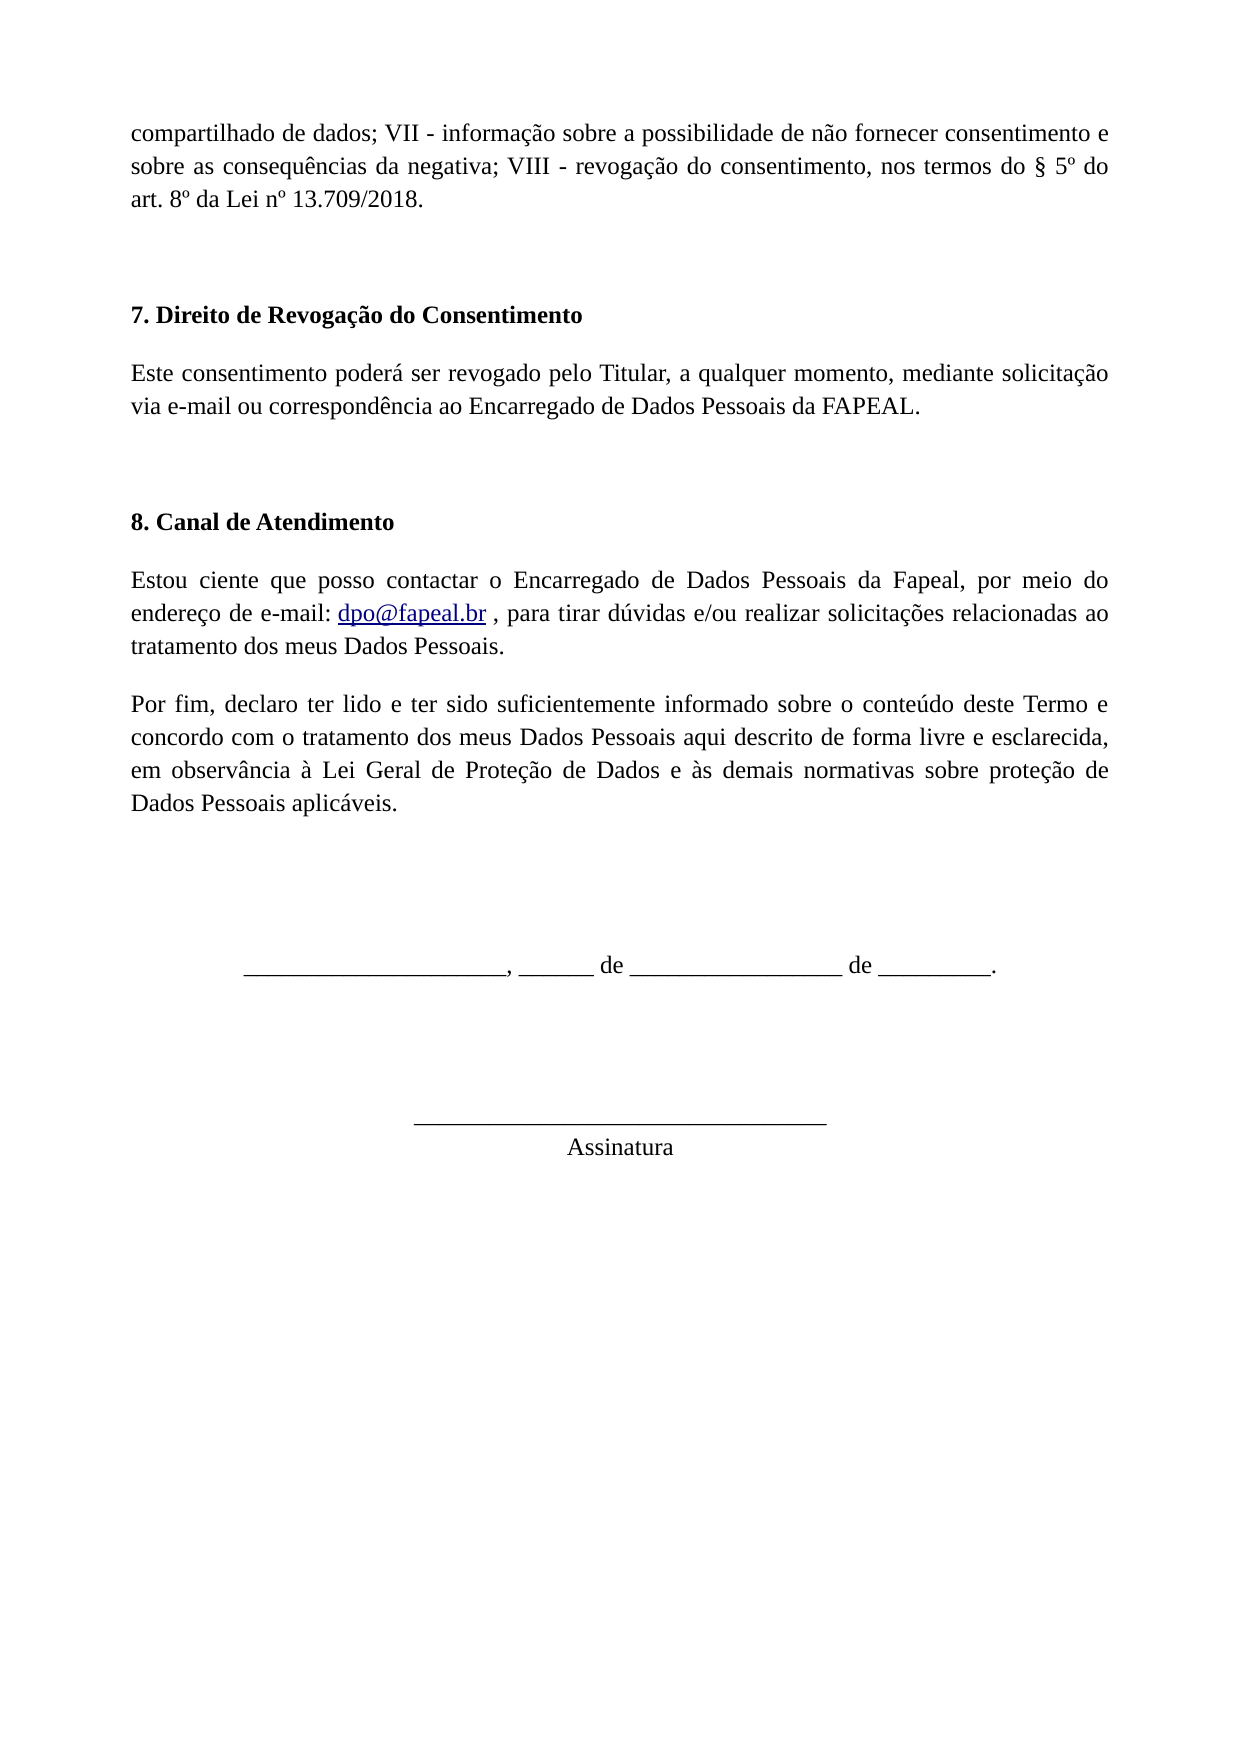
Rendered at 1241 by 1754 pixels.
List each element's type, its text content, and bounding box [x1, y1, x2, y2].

text _____________________, ______ de _________________ de _________. [124, 950, 1116, 979]
text Assinatura [124, 1132, 1116, 1161]
text Estou ciente que posso contactar o Encarregado de Dados Pessoais da Fapeal, por meio do endereço de e-mail: dpo@fapeal.br , para tirar dúvidas e/ou realizar solicitações relacionadas ao tratamento dos meus Dados Pessoais. [131, 565, 1109, 660]
text 7. Direito de Revogação do Consentimento [131, 300, 1109, 329]
text _________________________________ [124, 1099, 1116, 1128]
text 8. Canal de Atendimento [131, 507, 1109, 536]
text Este consentimento poderá ser revogado pelo Titular, a qualquer momento, mediante solicitação via e-mail ou correspondência ao Encarregado de Dados Pessoais da FAPEAL. [131, 358, 1109, 420]
text Por fim, declaro ter lido e ter sido suficientemente informado sobre o conteúdo deste Termo e concordo com o tratamento dos meus Dados Pessoais aqui descrito de forma livre e esclarecida, em observância à Lei Geral de Proteção de Dados e às demais normativas sobre proteção de Dados Pessoais aplicáveis. [131, 689, 1109, 817]
text compartilhado de dados; VII - informação sobre a possibilidade de não fornecer consentimento e sobre as consequências da negativa; VIII - revogação do consentimento, nos termos do § 5º do art. 8º da Lei nº 13.709/2018. [131, 118, 1109, 213]
